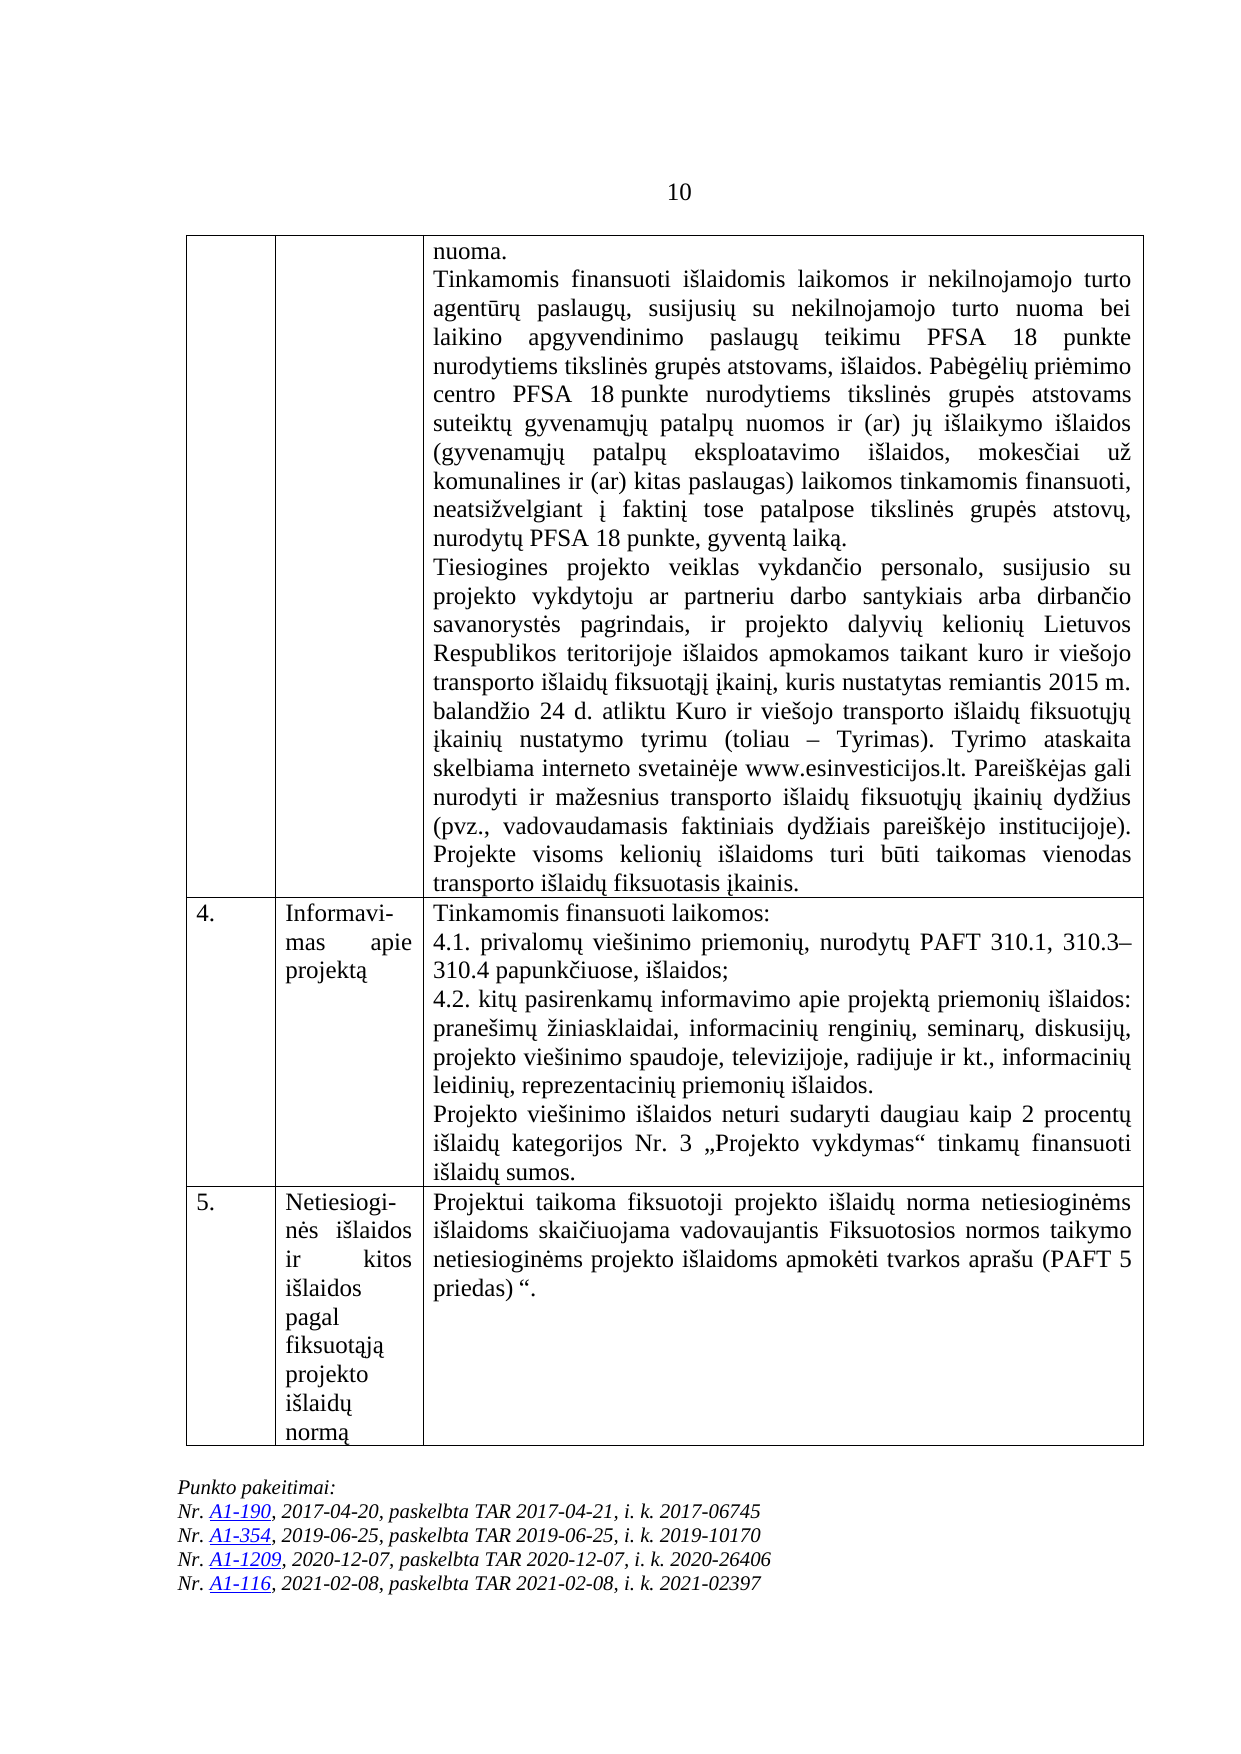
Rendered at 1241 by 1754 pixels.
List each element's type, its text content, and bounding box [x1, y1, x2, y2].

text Punkto pakeitimai: [177, 1475, 1181, 1499]
table_cell Tinkamomis finansuoti laikomos: 4.1. privalomų viešinimo priemonių, nurodytų PAFT 310.1, 310.3–310.4 papunkčiuose, išlaidos; 4.2. kitų pasirenkamų informavimo apie projektą priemonių išlaidos: pranešimų žiniasklaidai, informacinių renginių, seminarų, diskusijų, projekto viešinimo spaudoje, televizijoje, radijuje ir kt., informacinių leidinių, reprezentacinių priemonių išlaidos. Projekto viešinimo išlaidos neturi sudaryti daugiau kaip 2 procentų išlaidų kategorijos Nr. 3 „Projekto vykdymas“ tinkamų finansuoti išlaidų sumos. [424, 898, 1143, 1186]
text Nr. A1-190, 2017-04-20, paskelbta TAR 2017-04-21, i. k. 2017-06745 [177, 1499, 1181, 1523]
text Nr. A1-116, 2021-02-08, paskelbta TAR 2021-02-08, i. k. 2021-02397 [177, 1571, 1181, 1595]
table_cell Informavi-mas apie projektą [276, 898, 423, 1186]
text Nr. A1-1209, 2020-12-07, paskelbta TAR 2020-12-07, i. k. 2020-26406 [177, 1547, 1181, 1571]
table_cell nuoma. Tinkamomis finansuoti išlaidomis laikomos ir nekilnojamojo turto agentūrų paslaugų, susijusių su nekilnojamojo turto nuoma bei laikino apgyvendinimo paslaugų teikimu PFSA 18 punkte nurodytiems tikslinės grupės atstovams, išlaidos. Pabėgėlių priėmimo centro PFSA 18 punkte nurodytiems tikslinės grupės atstovams suteiktų gyvenamųjų patalpų nuomos ir (ar) jų išlaikymo išlaidos (gyvenamųjų patalpų eksploatavimo išlaidos, mokesčiai už komunalines ir (ar) kitas paslaugas) laikomos tinkamomis finansuoti, neatsižvelgiant į faktinį tose patalpose tikslinės grupės atstovų, nurodytų PFSA 18 punkte, gyventą laiką. Tiesiogines projekto veiklas vykdančio personalo, susijusio su projekto vykdytoju ar partneriu darbo santykiais arba dirbančio savanorystės pagrindais, ir projekto dalyvių kelionių Lietuvos Respublikos teritorijoje išlaidos apmokamos taikant kuro ir viešojo transporto išlaidų fiksuotąjį įkainį, kuris nustatytas remiantis 2015 m. balandžio 24 d. atliktu Kuro ir viešojo transporto išlaidų fiksuotųjų įkainių nustatymo tyrimu (toliau – Tyrimas). Tyrimo ataskaita skelbiama interneto svetainėje www.esinvesticijos.lt. Pareiškėjas gali nurodyti ir mažesnius transporto išlaidų fiksuotųjų įkainių dydžius (pvz., vadovaudamasis faktiniais dydžiais pareiškėjo institucijoje). Projekte visoms kelionių išlaidoms turi būti taikomas vienodas transporto išlaidų fiksuotasis įkainis. [424, 236, 1143, 897]
table_cell 4. [187, 898, 275, 1186]
table_cell 5. [187, 1187, 275, 1445]
text Nr. A1-354, 2019-06-25, paskelbta TAR 2019-06-25, i. k. 2019-10170 [177, 1523, 1181, 1547]
table_cell Netiesiogi-nės išlaidos ir kitos išlaidos pagal fiksuotąją projekto išlaidų normą [276, 1187, 423, 1445]
table_cell [187, 236, 275, 897]
table_cell Projektui taikoma fiksuotoji projekto išlaidų norma netiesioginėms išlaidoms skaičiuojama vadovaujantis Fiksuotosios normos taikymo netiesioginėms projekto išlaidoms apmokėti tvarkos aprašu (PAFT 5 priedas) “. [424, 1187, 1143, 1445]
table_cell [276, 236, 423, 897]
